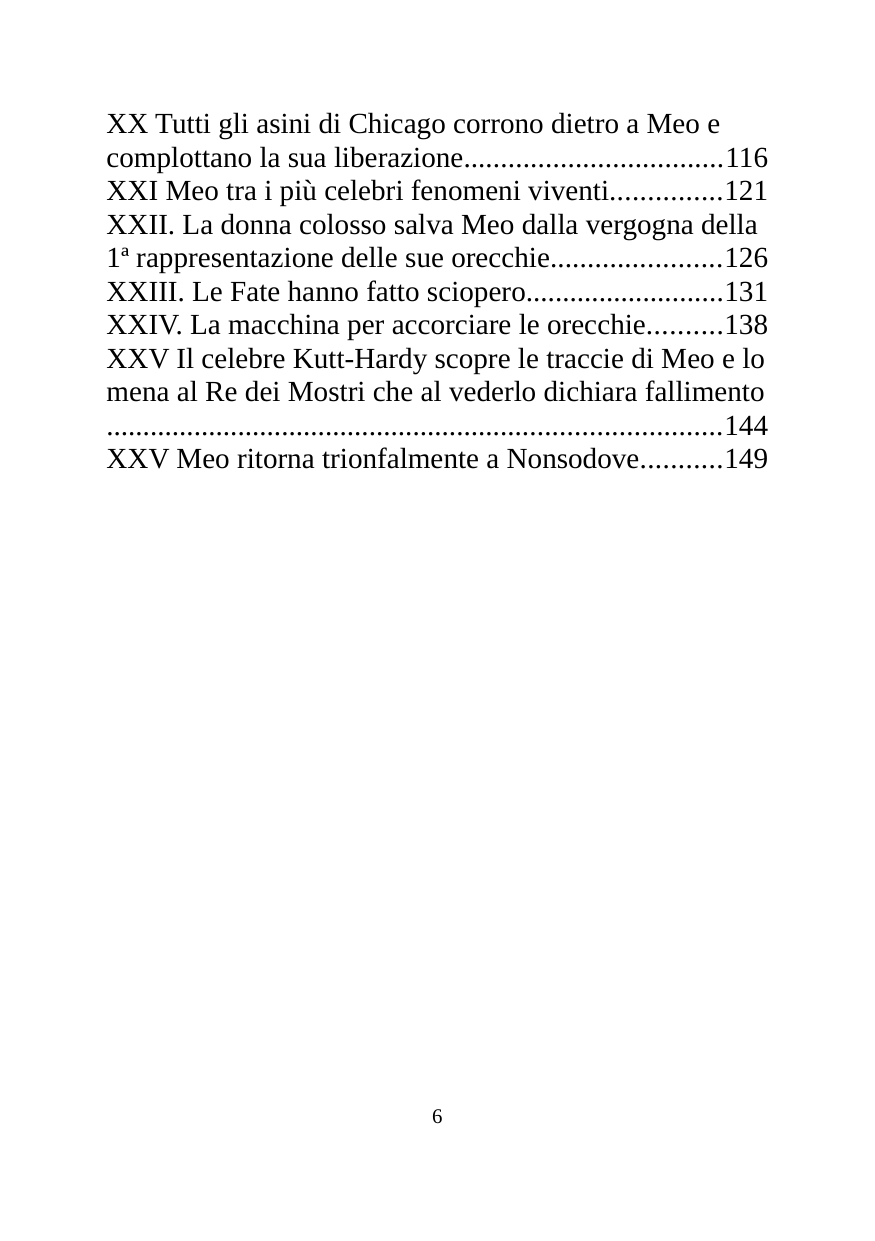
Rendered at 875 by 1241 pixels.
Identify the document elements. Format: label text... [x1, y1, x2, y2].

text XXII. La donna colosso salva Meo dalla vergogna della 1ª rappresentazione delle sue orecchie. 126 [106, 207, 768, 274]
text XXIV. La macchina per accorciare le orecchie 138 [106, 307, 768, 341]
text XX Tutti gli asini di Chicago corrono dietro a Meo e complottano la sua liberazione. 116 [106, 106, 768, 173]
text XXV Il celebre Kutt-Hardy scopre le traccie di Meo e lo mena al Re dei Mostri che al vederlo dichiara fallimento 144 [106, 341, 768, 442]
text XXI Meo tra i più celebri fenomeni viventi. 121 [106, 173, 768, 207]
text XXIII. Le Fate hanno fatto sciopero 131 [106, 274, 768, 307]
text XXV Meo ritorna trionfalmente a Nonsodove 149 [106, 442, 768, 475]
